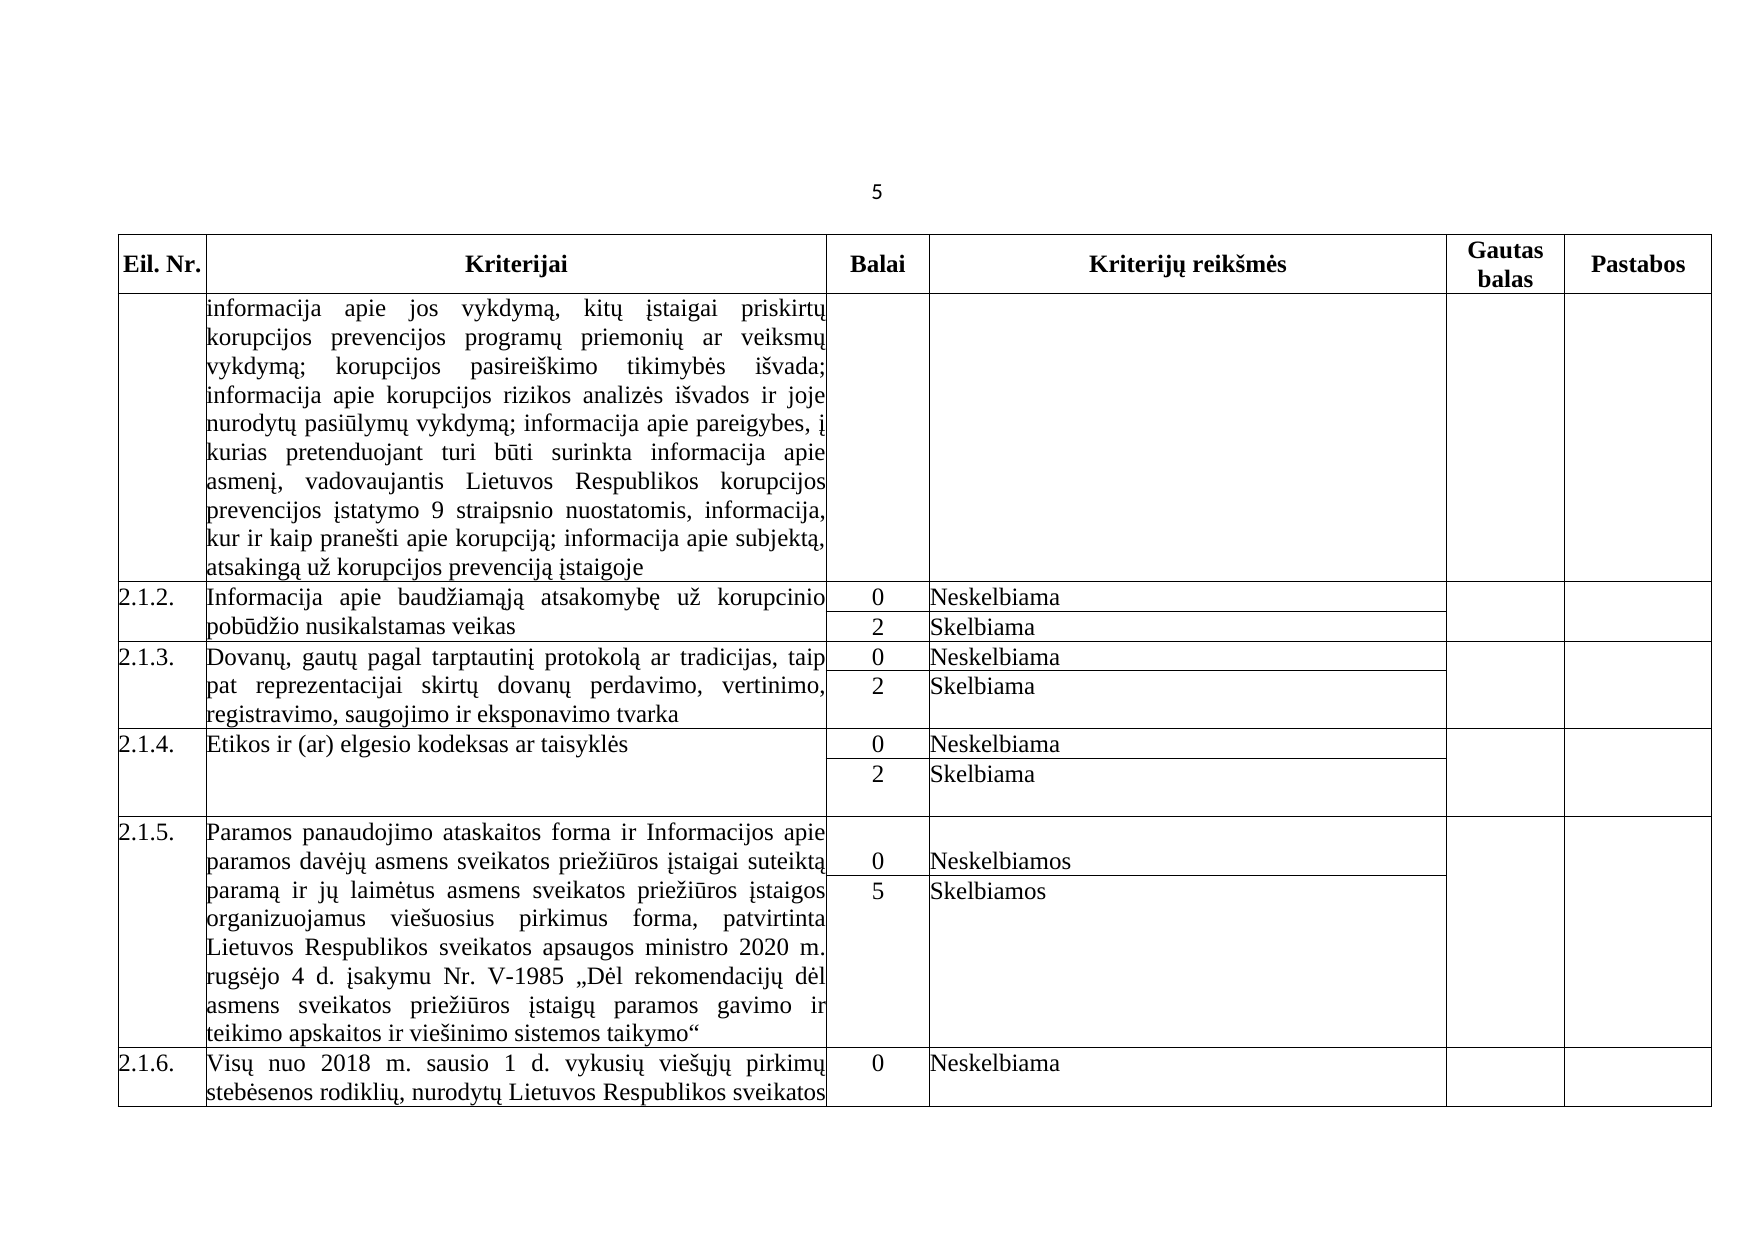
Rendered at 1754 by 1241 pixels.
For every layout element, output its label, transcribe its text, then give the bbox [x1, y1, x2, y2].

table_cell Skelbiama [930, 671, 1446, 728]
table_cell 0 [827, 817, 929, 875]
table_header Kriterijų reikšmės [930, 235, 1446, 292]
table_cell 0 [827, 582, 929, 611]
table_cell 2 [827, 671, 929, 728]
table_cell 0 [827, 642, 929, 670]
table_cell 2.1.5. [119, 817, 206, 1047]
table_cell [1447, 729, 1564, 816]
table_header Pastabos [1565, 235, 1711, 292]
table_cell 2 [827, 759, 929, 816]
table_cell [827, 294, 929, 581]
table_cell Visų nuo 2018 m. sausio 1 d. vykusių viešųjų pirkimų stebėsenos rodiklių, nurodytų Lietuvos Respublikos sveikatos [207, 1048, 826, 1106]
table_header Balai [827, 235, 929, 292]
table_cell Skelbiamos [930, 876, 1446, 1047]
table_cell [1447, 642, 1564, 728]
table_cell Neskelbiama [930, 642, 1446, 670]
table_cell [1565, 729, 1711, 816]
table_cell 0 [827, 1048, 929, 1106]
table_cell Paramos panaudojimo ataskaitos forma ir Informacijos apie paramos davėjų asmens sveikatos priežiūros įstaigai suteiktą paramą ir jų laimėtus asmens sveikatos priežiūros įstaigos organizuojamus viešuosius pirkimus forma, patvirtinta Lietuvos Respublikos sveikatos apsaugos ministro 2020 m. rugsėjo 4 d. įsakymu Nr. V-1985 „Dėl rekomendacijų dėl asmens sveikatos priežiūros įstaigų paramos gavimo ir teikimo apskaitos ir viešinimo sistemos taikymo“ [207, 817, 826, 1047]
table_cell Skelbiama [930, 759, 1446, 816]
table_cell 2.1.2. [119, 582, 206, 641]
table_cell Neskelbiama [930, 582, 1446, 611]
table_cell [1565, 582, 1711, 641]
table_cell 2.1.3. [119, 642, 206, 728]
table_cell Etikos ir (ar) elgesio kodeksas ar taisyklės [207, 729, 826, 816]
table_cell [1447, 1048, 1564, 1106]
table_cell 2.1.4. [119, 729, 206, 816]
table_cell Neskelbiama [930, 729, 1446, 758]
table_cell 2 [827, 612, 929, 641]
table_cell [1565, 1048, 1711, 1106]
table_cell informacija apie jos vykdymą, kitų įstaigai priskirtų korupcijos prevencijos programų priemonių ar veiksmų vykdymą; korupcijos pasireiškimo tikimybės išvada; informacija apie korupcijos rizikos analizės išvados ir joje nurodytų pasiūlymų vykdymą; informacija apie pareigybes, į kurias pretenduojant turi būti surinkta informacija apie asmenį, vadovaujantis Lietuvos Respublikos korupcijos prevencijos įstatymo 9 straipsnio nuostatomis, informacija, kur ir kaip pranešti apie korupciją; informacija apie subjektą, atsakingą už korupcijos prevenciją įstaigoje [207, 294, 826, 581]
table_cell [1565, 294, 1711, 581]
table_cell Skelbiama [930, 612, 1446, 641]
table_cell Informacija apie baudžiamąją atsakomybę už korupcinio pobūdžio nusikalstamas veikas [207, 582, 826, 641]
table_cell Neskelbiamos [930, 817, 1446, 875]
table_cell 0 [827, 729, 929, 758]
table_cell [119, 294, 206, 581]
table_cell [1565, 817, 1711, 1047]
table_header Kriterijai [207, 235, 826, 292]
table_cell Dovanų, gautų pagal tarptautinį protokolą ar tradicijas, taip pat reprezentacijai skirtų dovanų perdavimo, vertinimo, registravimo, saugojimo ir eksponavimo tvarka [207, 642, 826, 728]
table_cell 5 [827, 876, 929, 1047]
table_header Eil. Nr. [119, 235, 206, 292]
table_cell [1447, 582, 1564, 641]
table_cell [1447, 294, 1564, 581]
table_cell [1447, 817, 1564, 1047]
table_cell Neskelbiama [930, 1048, 1446, 1106]
table_cell [1565, 642, 1711, 728]
table_header Gautas balas [1447, 235, 1564, 292]
table_cell 2.1.6. [119, 1048, 206, 1106]
table_cell [930, 294, 1446, 581]
